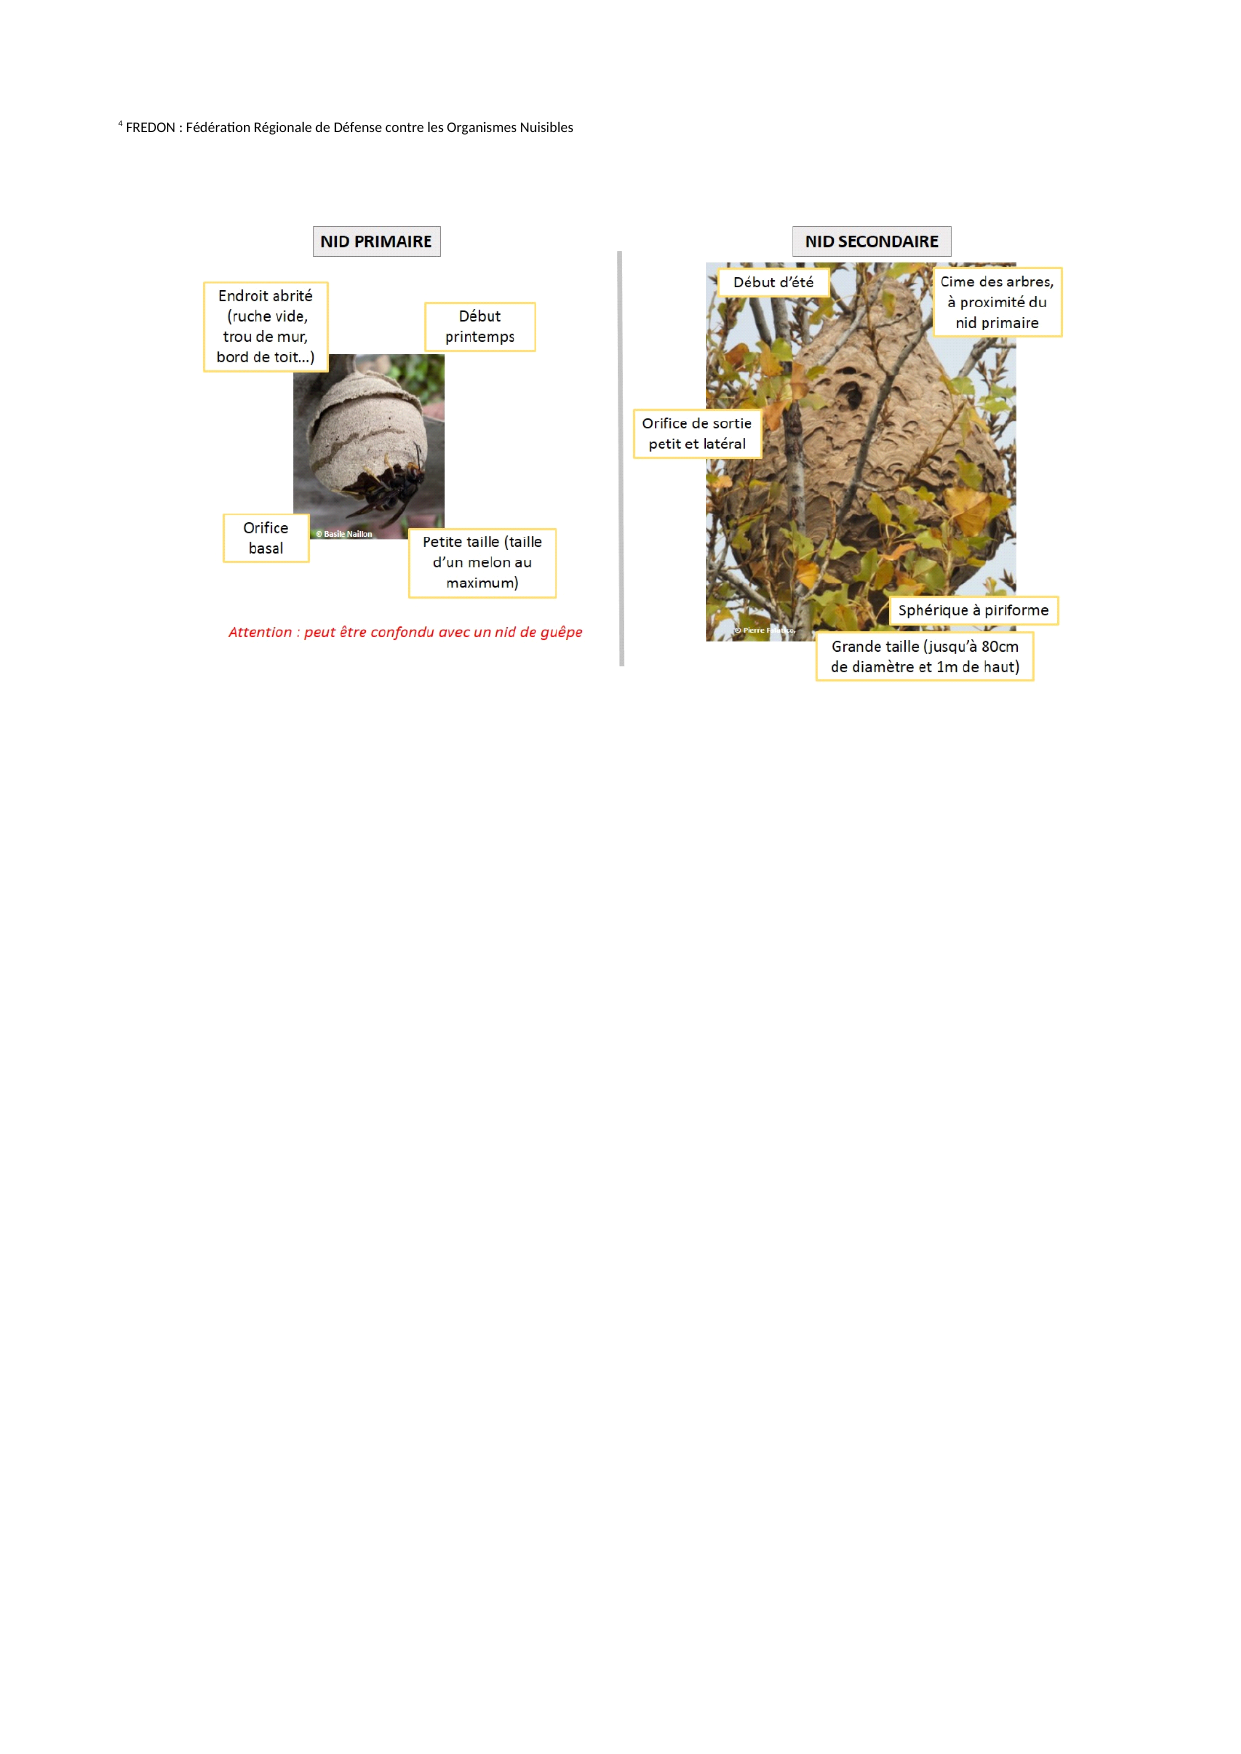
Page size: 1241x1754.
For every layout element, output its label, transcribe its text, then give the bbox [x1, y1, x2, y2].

text 4 FREDON : Fédération Régionale de Défense contre les Organismes Nuisibles [118, 118, 1122, 136]
